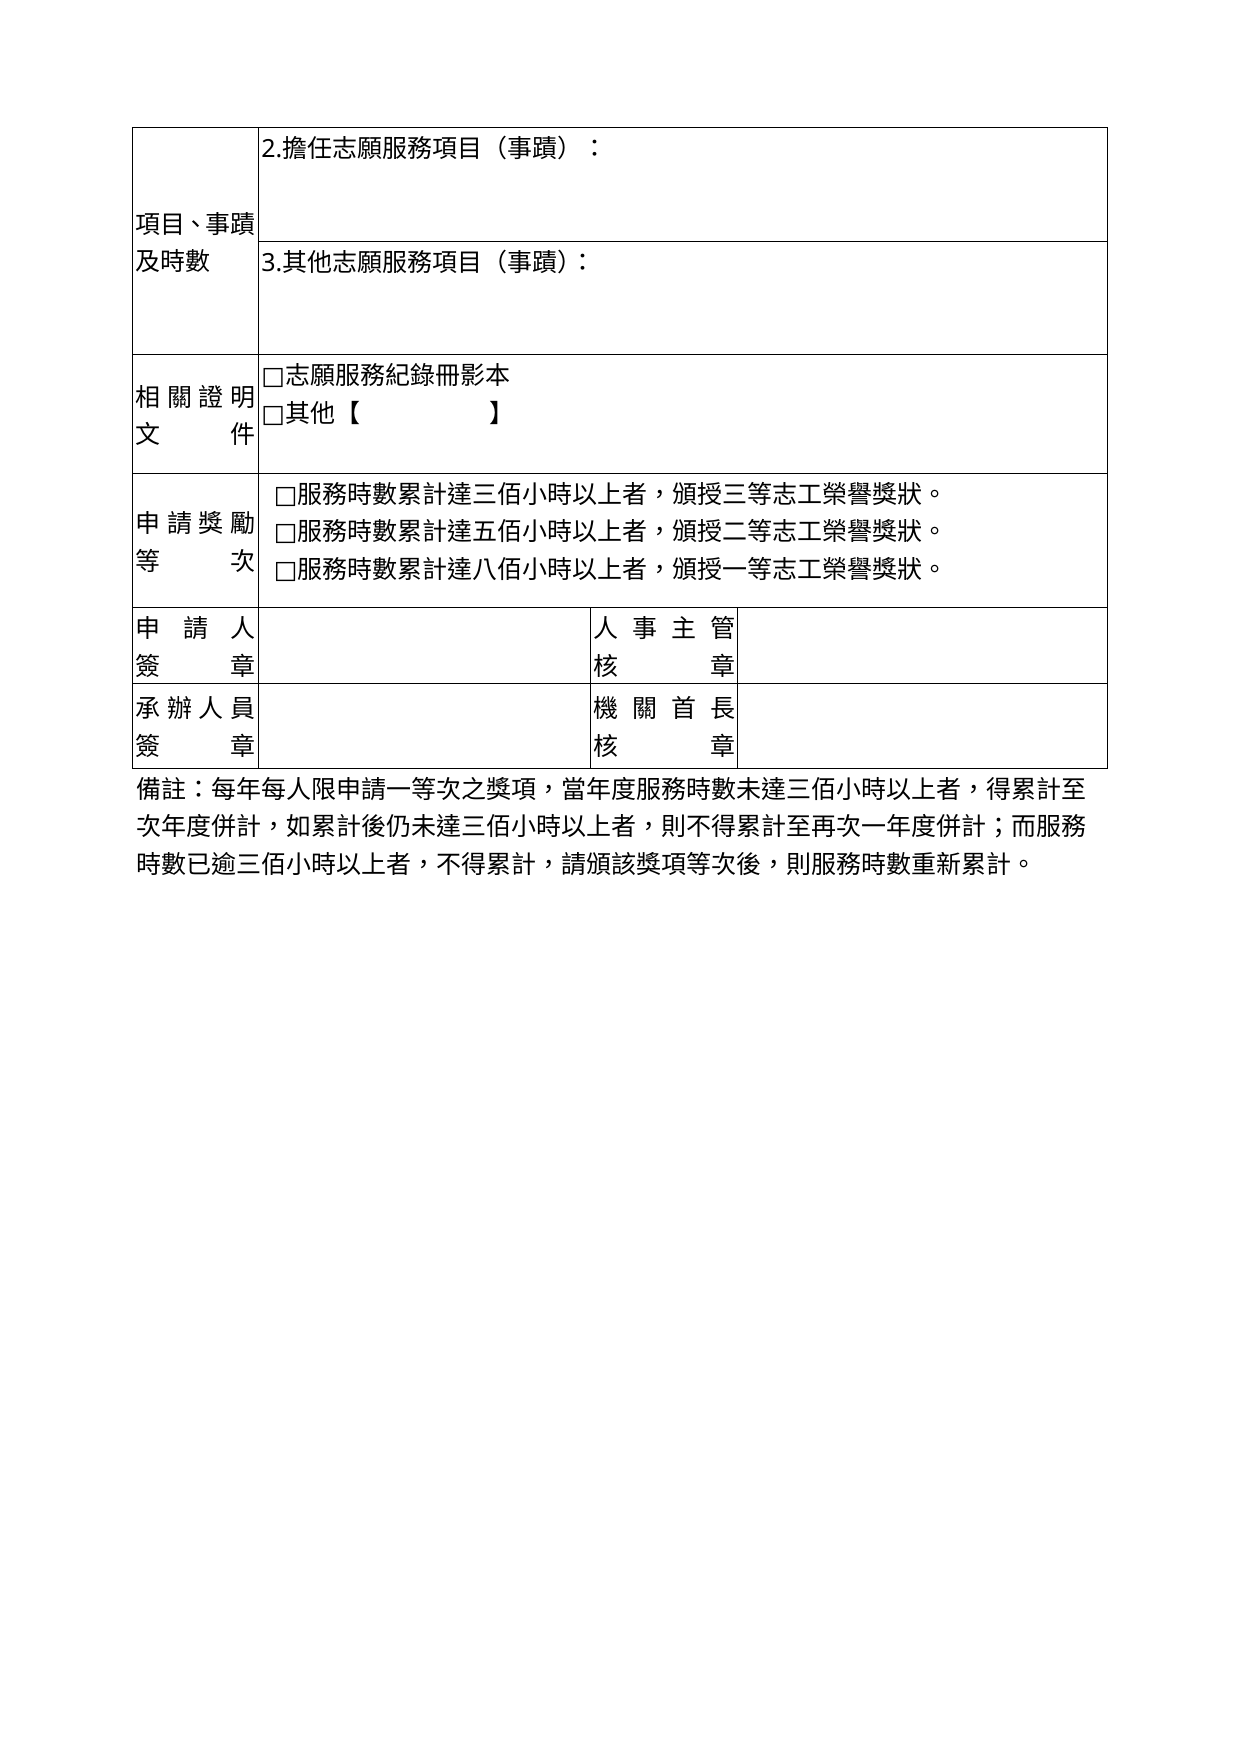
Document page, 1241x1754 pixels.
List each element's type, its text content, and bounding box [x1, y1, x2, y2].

table_cell 3.其他志願服務項目（事蹟）： [259, 242, 1107, 354]
table_cell 申請獎勵 等次 [133, 474, 258, 607]
text 備註：每年每人限申請一等次之獎項，當年度服務時數未達三佰小時以上者，得累計至次年度併計，如累計後仍未達三佰小時以上者，則不得累計至再次一年度併計；而服務時數已逾三佰小時以上者，不得累計，請頒該獎項等次後，則服務時數重新累計。 [136, 769, 1104, 881]
table_cell [738, 608, 1107, 683]
table_cell 機關首長 核章 [591, 684, 737, 767]
table_cell [259, 684, 590, 767]
table_cell □志願服務紀錄冊影本 □其他【 】 [259, 355, 1107, 473]
table_cell 項目、事蹟及時數 [133, 128, 258, 354]
table_cell [259, 608, 590, 683]
table_cell □服務時數累計達三佰小時以上者，頒授三等志工榮譽獎狀。 □服務時數累計達五佰小時以上者，頒授二等志工榮譽獎狀。 □服務時數累計達八佰小時以上者，頒授一等志工榮譽獎狀。 [259, 474, 1107, 607]
table_cell 申請人 簽章 [133, 608, 258, 683]
table_cell 2.擔任志願服務項目（事蹟）： [259, 128, 1107, 241]
table_cell [738, 684, 1107, 767]
table_cell 相關證明 文件 [133, 355, 258, 473]
table_cell 人事主管 核章 [591, 608, 737, 683]
table_cell 承辦人員簽章 [133, 684, 258, 767]
